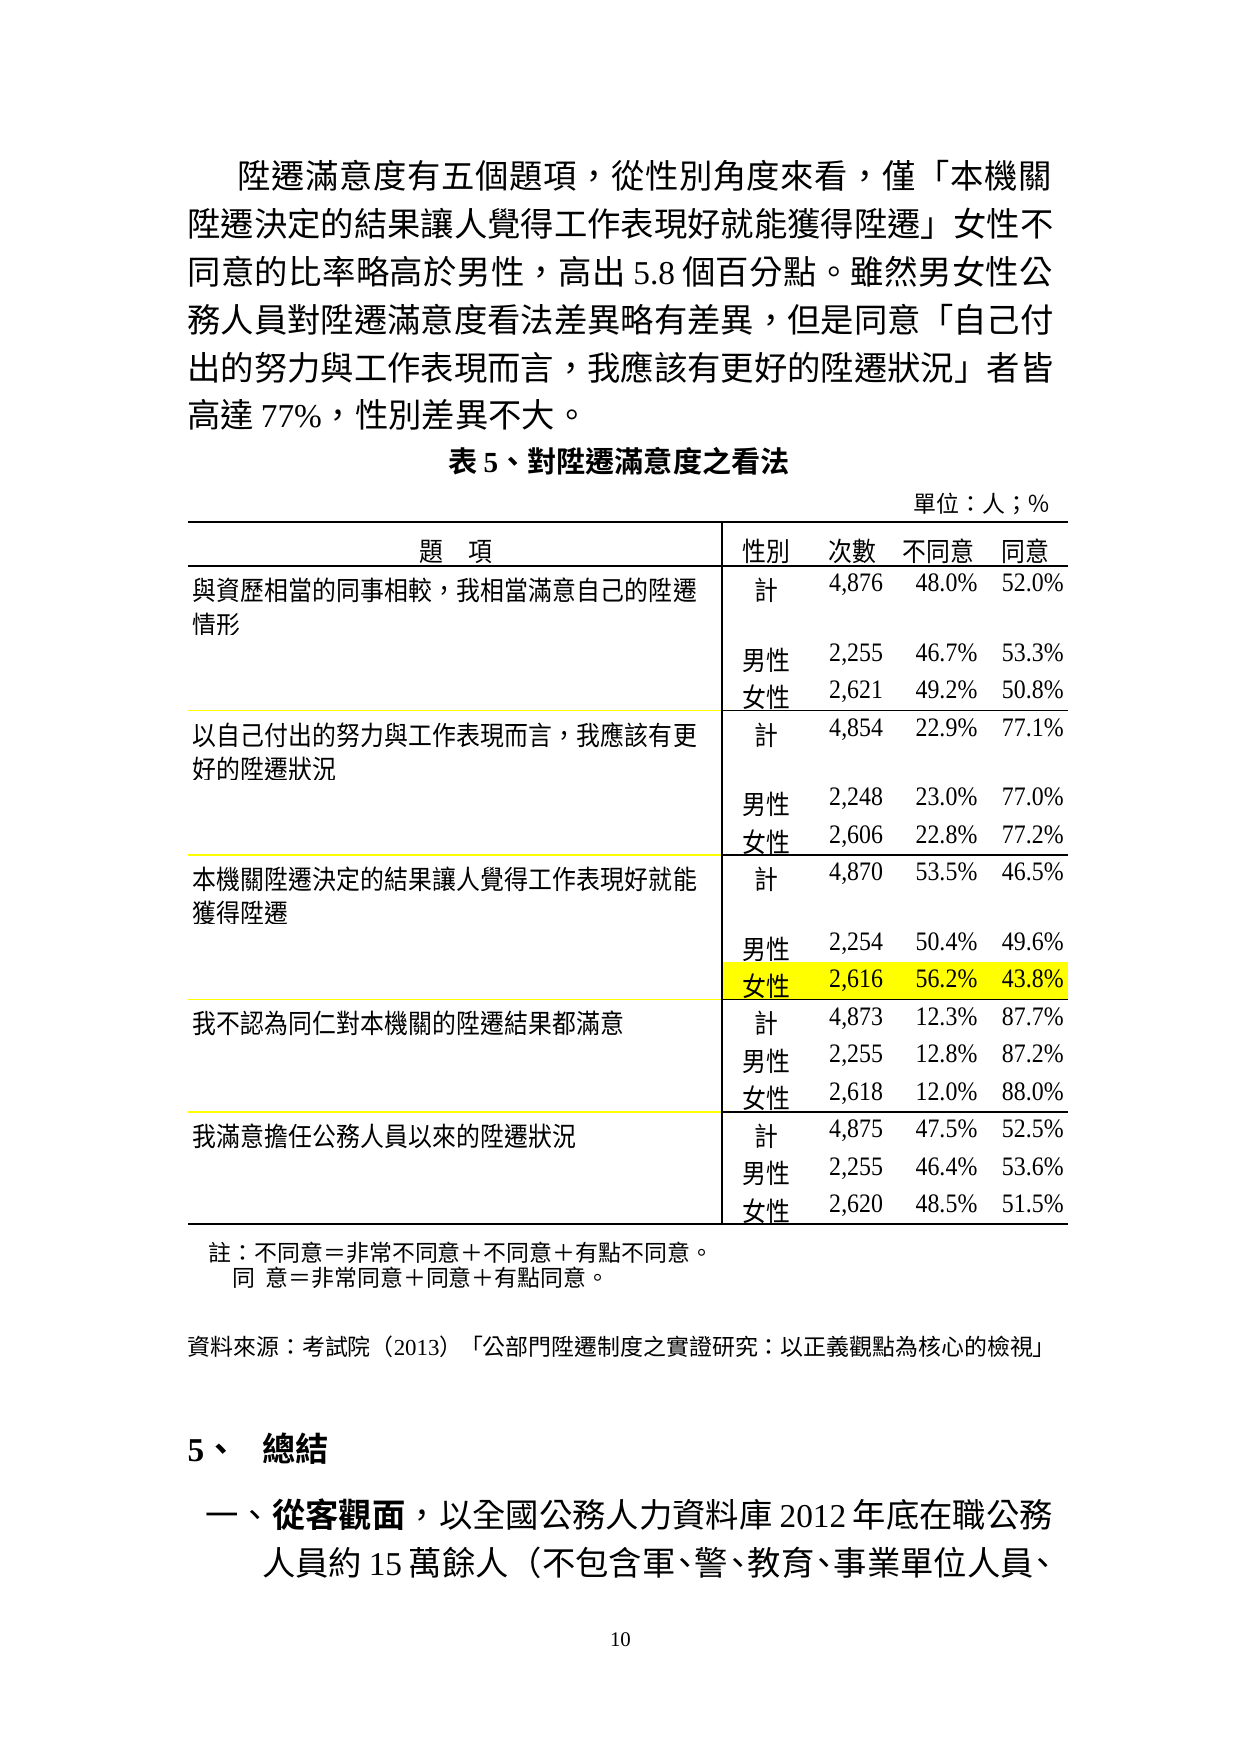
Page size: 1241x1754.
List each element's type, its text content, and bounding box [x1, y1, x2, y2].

text 資料來源：考試院（2013）「公部門陞遷制度之實證研究：以正義觀點為核心的檢視」 [187, 1335, 1053, 1360]
list 總結 [187, 1423, 1053, 1471]
text 註：不同意＝非常不同意＋不同意＋有點不同意。 [208, 1242, 1029, 1267]
text 同 意＝非常同意＋同意＋有點同意。 [208, 1267, 1029, 1292]
text 表5、對陞遷滿意度之看法 [187, 456, 1051, 477]
text 陞遷滿意度有五個題項，從性別角度來看，僅「本機關陞遷決定的結果讓人覺得工作表現好就能獲得陞遷」女性不同意的比率略高於男性，高出5.8個百分點。雖然男女性公務人員對陞遷滿意度看法差異略有差異，但是同意「自己付出的努力與工作表現而言，我應該有更好的陞遷狀況」者皆高達77%，性別差異不大。 [187, 150, 1053, 437]
text 單位：人；％ [187, 496, 1051, 517]
text 一、從客觀面，以全國公務人力資料庫2012年底在職公務人員約15萬餘人（不包含軍、警、教育、事業單位人員、法官及檢察官）為對象。藉由計算每晉升一個職等的等待時間，稱「職等陞遷天數」，用以量化並作為陞遷速度之比較。 [205, 1489, 1053, 1585]
